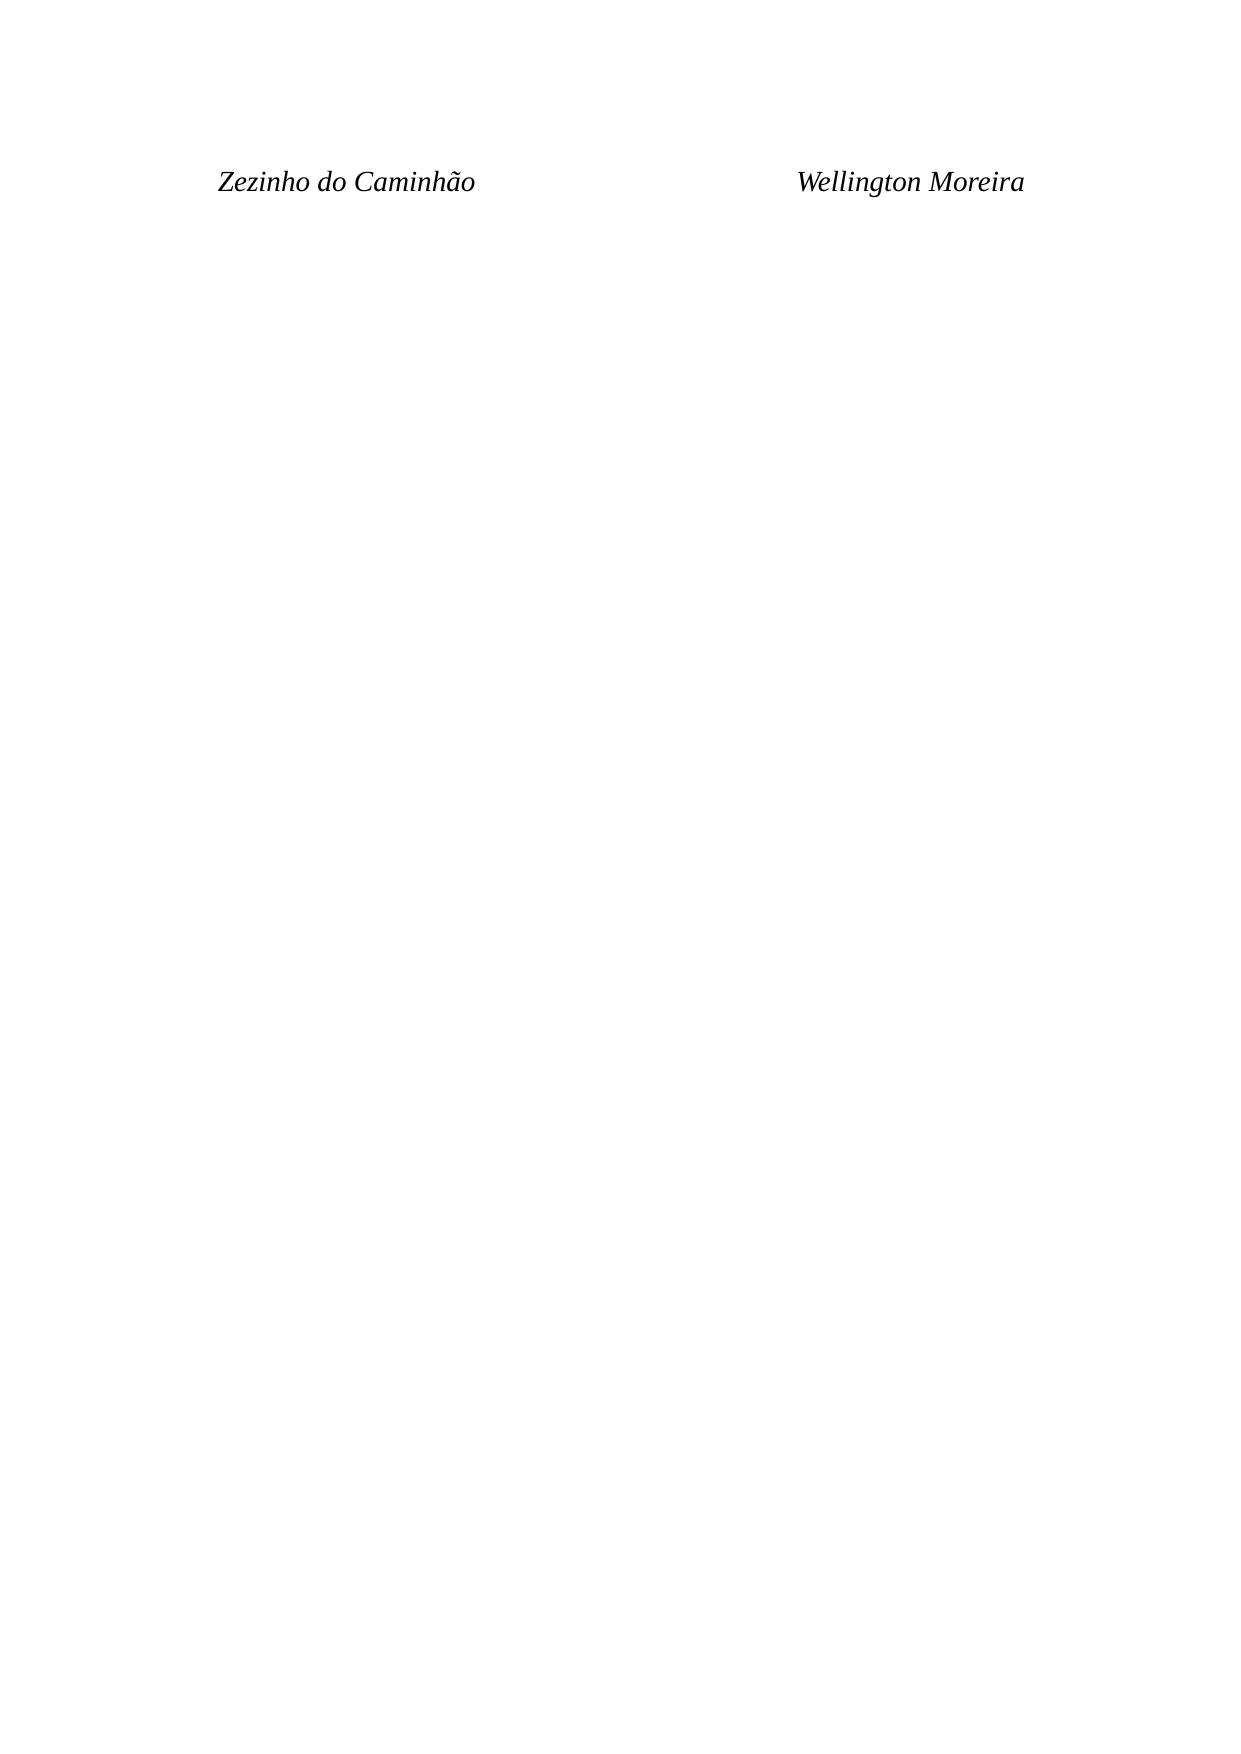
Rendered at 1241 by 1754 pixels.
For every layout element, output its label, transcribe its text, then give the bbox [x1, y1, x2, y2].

subtitle Zezinho do Caminhão Wellington Moreira [99, 164, 1122, 198]
